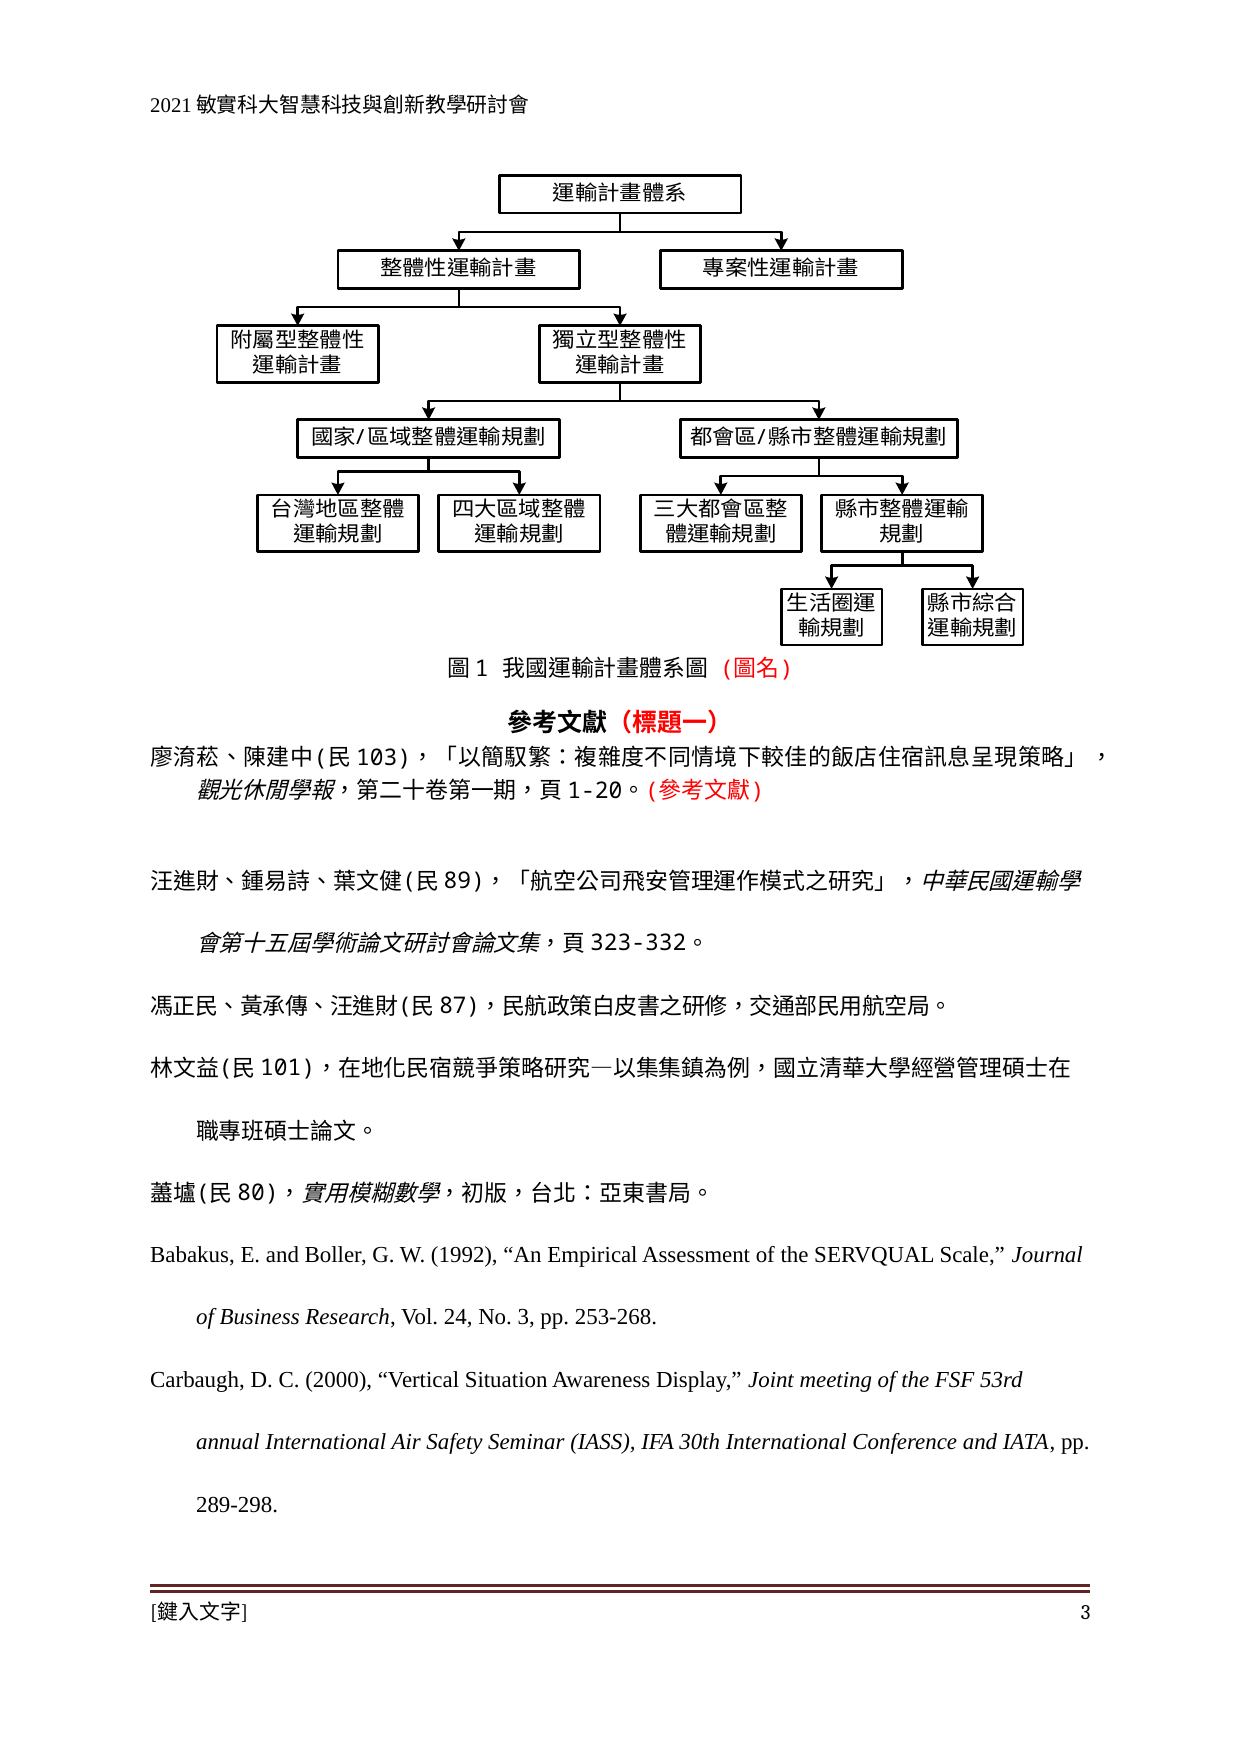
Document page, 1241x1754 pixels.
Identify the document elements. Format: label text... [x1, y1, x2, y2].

text 林文益(民101)，在地化民宿競爭策略研究—以集集鎮為例，國立清華大學經營管理碩士在職專班碩士論文。 [150, 1025, 1090, 1150]
subtitle 參考文獻（標題一） [150, 702, 1090, 738]
text 藎壚(民80)，實用模糊數學，初版，台北：亞東書局。 [150, 1150, 1090, 1212]
text 廖淯菘、陳建中(民103)，「以簡馭繁：複雜度不同情境下較佳的飯店住宿訊息呈現策略」，觀光休閒學報，第二十卷第一期，頁1-20。(參考文獻) [150, 738, 1090, 805]
text Carbaugh, D. C. (2000), “Vertical Situation Awareness Display,” Joint meeting of the FSF 53rd annual International Air Safety Seminar (IASS), IFA 30th International Conference and IATA, pp. 289-298. [150, 1337, 1090, 1525]
text Babakus, E. and Boller, G. W. (1992), “An Empirical Assessment of the SERVQUAL Scale,” Journal of Business Research, Vol. 24, No. 3, pp. 253-268. [150, 1212, 1090, 1337]
text 馮正民、黃承傳、汪進財(民87)，民航政策白皮書之研修，交通部民用航空局。 [150, 962, 1090, 1025]
text 圖1 我國運輸計畫體系圖 (圖名) [150, 650, 1090, 683]
text 汪進財、鍾易詩、葉文健(民89)，「航空公司飛安管理運作模式之研究」，中華民國運輸學會第十五屆學術論文研討會論文集，頁323-332。 [150, 837, 1090, 962]
